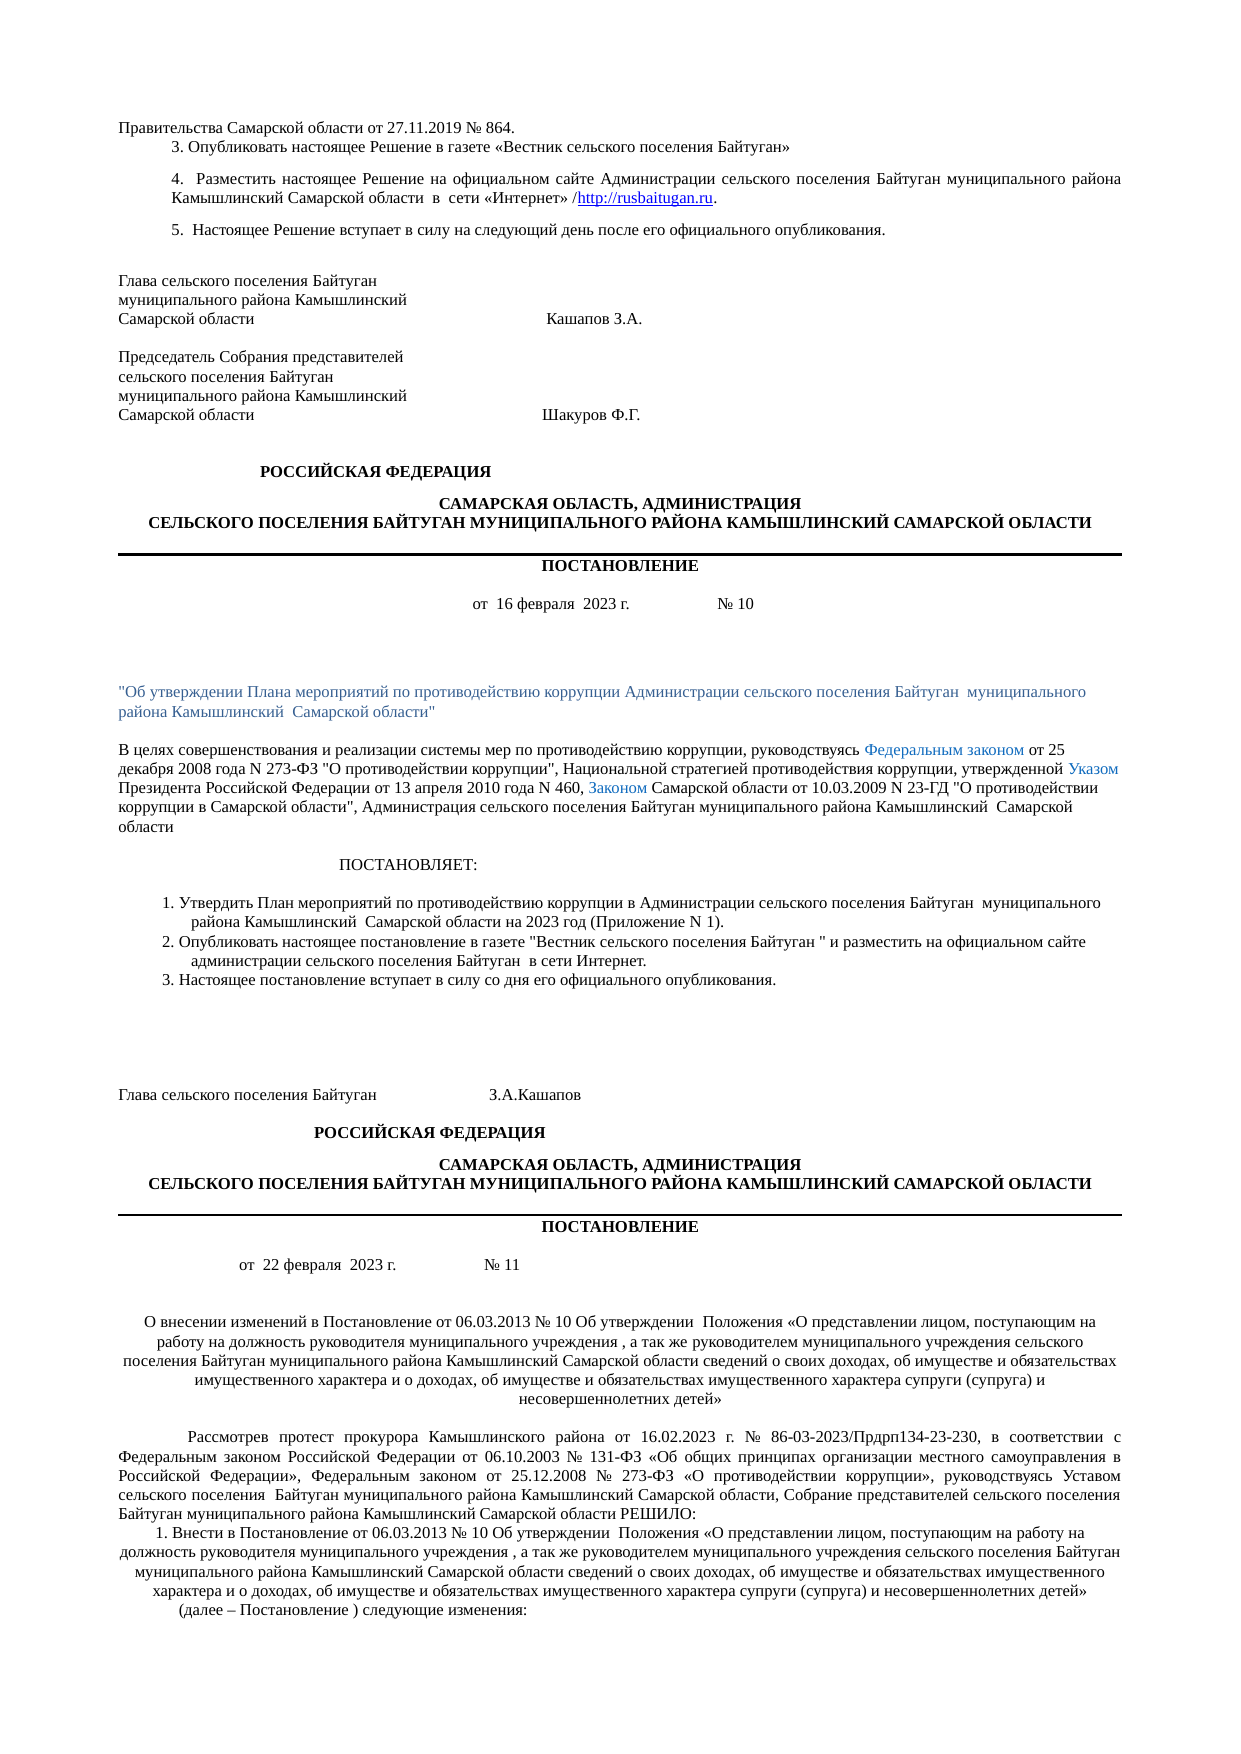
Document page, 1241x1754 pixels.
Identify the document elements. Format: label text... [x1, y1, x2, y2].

text 5. Настоящее Решение вступает в силу на следующий день после его официального опубликования. [171, 220, 1122, 239]
text 4. Разместить настоящее Решение на официальном сайте Администрации сельского поселения Байтуган муниципального района Камышлинский Самарской области в сети «Интернет» /http://rusbaitugan.ru. [171, 169, 1122, 207]
text Председатель Собрания представителей [118, 347, 1122, 366]
text СЕЛЬСКОГО ПОСЕЛЕНИЯ БАЙТУГАН МУНИЦИПАЛЬНОГО РАЙОНА КАМЫШЛИНСКИЙ САМАРСКОЙ ОБЛАСТИ [118, 513, 1122, 532]
text 2. Опубликовать настоящее постановление в газете "Вестник сельского поселения Байтуган " и разместить на официальном сайте администрации сельского поселения Байтуган в сети Интернет. [162, 931, 1122, 970]
text сельского поселения Байтуган [118, 366, 1122, 386]
text муниципального района Камышлинский [118, 386, 1122, 405]
text 3. Настоящее постановление вступает в силу со дня его официального опубликования. [162, 970, 1122, 989]
text Глава сельского поселения Байтуган З.А.Кашапов [118, 1085, 1122, 1104]
text 1. Утвердить План мероприятий по противодействию коррупции в Администрации сельского поселения Байтуган муниципального района Камышлинский Самарской области на 2023 год (Приложение N 1). [162, 893, 1122, 931]
text Правительства Самарской области от 27.11.2019 № 864. [118, 118, 1122, 137]
text 3. Опубликовать настоящее Решение в газете «Вестник сельского поселения Байтуган» [171, 137, 1122, 156]
text САМАРСКАЯ ОБЛАСТЬ, АДМИНИСТРАЦИЯ [118, 1155, 1122, 1174]
text РОССИЙСКАЯ ФЕДЕРАЦИЯ [156, 462, 1122, 481]
text Самарской области Шакуров Ф.Г. [118, 405, 1122, 424]
text Глава сельского поселения Байтуган [118, 271, 1122, 290]
text О внесении изменений в Постановление от 06.03.2013 № 10 Об утверждении Положения «О представлении лицом, поступающим на работу на должность руководителя муниципального учреждения , а так же руководителем муниципального учреждения сельского поселения Байтуган муниципального района Камышлинский Самарской области сведений о своих доходах, об имуществе и обязательствах имущественного характера и о доходах, об имуществе и обязательствах имущественного характера супруги (супруга) и несовершеннолетних детей» [118, 1312, 1122, 1408]
text 1. Внести в Постановление от 06.03.2013 № 10 Об утверждении Положения «О представлении лицом, поступающим на работу на должность руководителя муниципального учреждения , а так же руководителем муниципального учреждения сельского поселения Байтуган муниципального района Камышлинский Самарской области сведений о своих доходах, об имуществе и обязательствах имущественного характера и о доходах, об имуществе и обязательствах имущественного характера супруги (супруга) и несовершеннолетних детей» [118, 1523, 1122, 1600]
subtitle "Об утверждении Плана мероприятий по противодействию коррупции Администрации сельского поселения Байтуган муниципального района Камышлинский Самарской области" [118, 682, 1122, 721]
text В целях совершенствования и реализации системы мер по противодействию коррупции, руководствуясь Федеральным законом от 25 декабря 2008 года N 273-ФЗ "О противодействии коррупции", Национальной стратегией противодействия коррупции, утвержденной Указом Президента Российской Федерации от 13 апреля 2010 года N 460, Законом Самарской области от 10.03.2009 N 23-ГД "О противодействии коррупции в Самарской области", Администрация сельского поселения Байтуган муниципального района Камышлинский Самарской области [118, 740, 1122, 836]
text от 22 февраля 2023 г. № 11 [118, 1255, 1122, 1274]
text ПОСТАНОВЛЕНИЕ [118, 556, 1122, 575]
text муниципального района Камышлинский [118, 290, 1122, 309]
text Самарской области Кашапов З.А. [118, 309, 1122, 328]
text (далее – Постановление ) следующие изменения: [118, 1600, 1122, 1619]
text ПОСТАНОВЛЕНИЕ [118, 1216, 1122, 1236]
text от 16 февраля 2023 г. № 10 [118, 594, 1122, 613]
text Рассмотрев протест прокурора Камышлинского района от 16.02.2023 г. № 86-03-2023/Прдрп134-23-230, в соответствии с Федеральным законом Российской Федерации от 06.10.2003 № 131-ФЗ «Об общих принципах организации местного самоуправления в Российской Федерации», Федеральным законом от 25.12.2008 № 273-ФЗ «О противодействии коррупции», руководствуясь Уставом сельского поселения Байтуган муниципального района Камышлинский Самарской области, Собрание представителей сельского поселения Байтуган муниципального района Камышлинский Самарской области РЕШИЛО: [118, 1427, 1122, 1523]
text ПОСТАНОВЛЯЕТ: [118, 855, 1122, 874]
text САМАРСКАЯ ОБЛАСТЬ, АДМИНИСТРАЦИЯ [118, 494, 1122, 513]
text РОССИЙСКАЯ ФЕДЕРАЦИЯ [156, 1123, 1122, 1142]
text СЕЛЬСКОГО ПОСЕЛЕНИЯ БАЙТУГАН МУНИЦИПАЛЬНОГО РАЙОНА КАМЫШЛИНСКИЙ САМАРСКОЙ ОБЛАСТИ [118, 1174, 1122, 1193]
